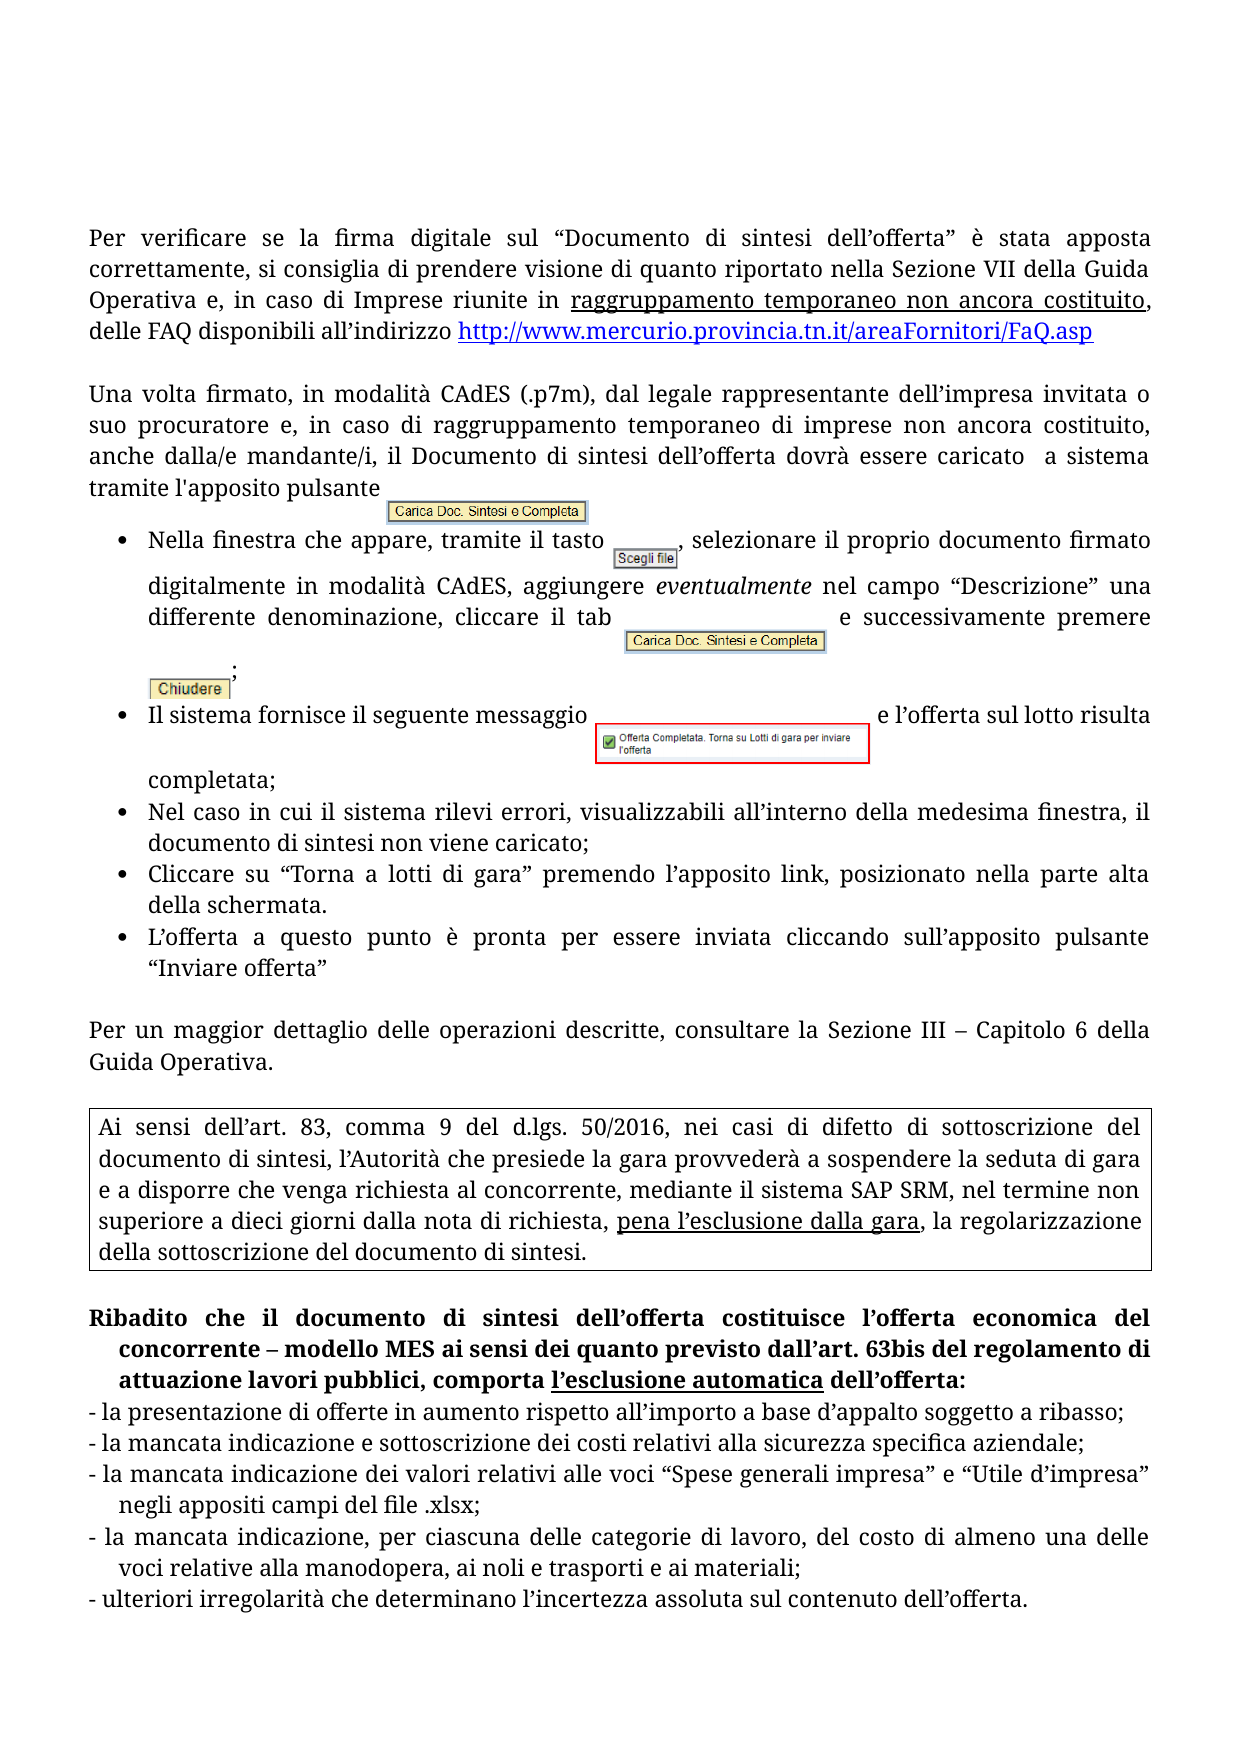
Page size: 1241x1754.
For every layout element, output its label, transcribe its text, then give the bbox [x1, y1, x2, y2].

text - la mancata indicazione e sottoscrizione dei costi relativi alla sicurezza specifica aziendale; [89, 1427, 1152, 1458]
picture [385, 496, 589, 525]
list Nel caso in cui il sistema rilevi errori, visualizzabili all’interno della medesima finestra, il documento di sintesi non viene caricato; [118, 796, 1152, 858]
list L’offerta a questo punto è pronta per essere inviata cliccando sull’apposito pulsante “Inviare offerta” [118, 921, 1152, 983]
text Ribadito che il documento di sintesi dell’offerta costituisce l’offerta economica del concorrente – modello MES ai sensi dei quanto previsto dall’art. 63bis del regolamento di attuazione lavori pubblici, comporta l’esclusione automatica dell’offerta: [89, 1302, 1152, 1396]
list Nella finestra che appare, tramite il tasto , selezionare il proprio documento firmato digitalmente in modalità CAdES, aggiungere eventualmente nel campo “Descrizione” una differente denominazione, cliccare il tab e successivamente premere ; [118, 524, 1152, 699]
list Il sistema fornisce il seguente messaggio e l’offerta sul lotto risulta completata; [118, 699, 1152, 796]
text - la presentazione di offerte in aumento rispetto all’importo a base d’appalto soggetto a ribasso; [89, 1396, 1152, 1427]
list Cliccare su “Torna a lotti di gara” premendo l’apposito link, posizionato nella parte alta della schermata. [118, 858, 1152, 921]
text Per un maggior dettaglio delle operazioni descritte, consultare la Sezione III – Capitolo 6 della Guida Operativa. [89, 1014, 1152, 1077]
picture [623, 625, 828, 654]
text - ulteriori irregolarità che determinano l’incertezza assoluta sul contenuto dell’offerta. [89, 1583, 1152, 1614]
text - la mancata indicazione, per ciascuna delle categorie di lavoro, del costo di almeno una delle voci relative alla manodopera, ai noli e trasporti e ai materiali; [89, 1521, 1152, 1583]
text Ai sensi dell’art. 83, comma 9 del d.lgs. 50/2016, nei casi di difetto di sottoscrizione del documento di sintesi, l’Autorità che presiede la gara provvederà a sospendere la seduta di gara e a disporre che venga richiesta al concorrente, mediante il sistema SAP SRM, nel termine non superiore a dieci giorni dalla nota di richiesta, pena l’esclusione dalla gara, la regolarizzazione della sottoscrizione del documento di sintesi. [90, 1109, 1151, 1270]
text - la mancata indicazione dei valori relativi alle voci “Spese generali impresa” e “Utile d’impresa” negli appositi campi del file .xlsx; [89, 1458, 1152, 1521]
picture [613, 548, 678, 570]
text Per verificare se la firma digitale sul “Documento di sintesi dell’offerta” è stata apposta correttamente, si consiglia di prendere visione di quanto riportato nella Sezione VII della Guida Operativa e, in caso di Imprese riunite in raggruppamento temporaneo non ancora costituito, delle FAQ disponibili all’indirizzo http://www.mercurio.provincia.tn.it/areaFornitori/FaQ.asp [89, 222, 1152, 347]
picture [147, 678, 231, 699]
text Una volta firmato, in modalità CAdES (.p7m), dal legale rappresentante dell’impresa invitata o suo procuratore e, in caso di raggruppamento temporaneo di imprese non ancora costituito, anche dalla/e mandante/i, il Documento di sintesi dell’offerta dovrà essere caricato a sistema tramite l'apposito pulsante [89, 378, 1152, 524]
picture [594, 723, 871, 765]
